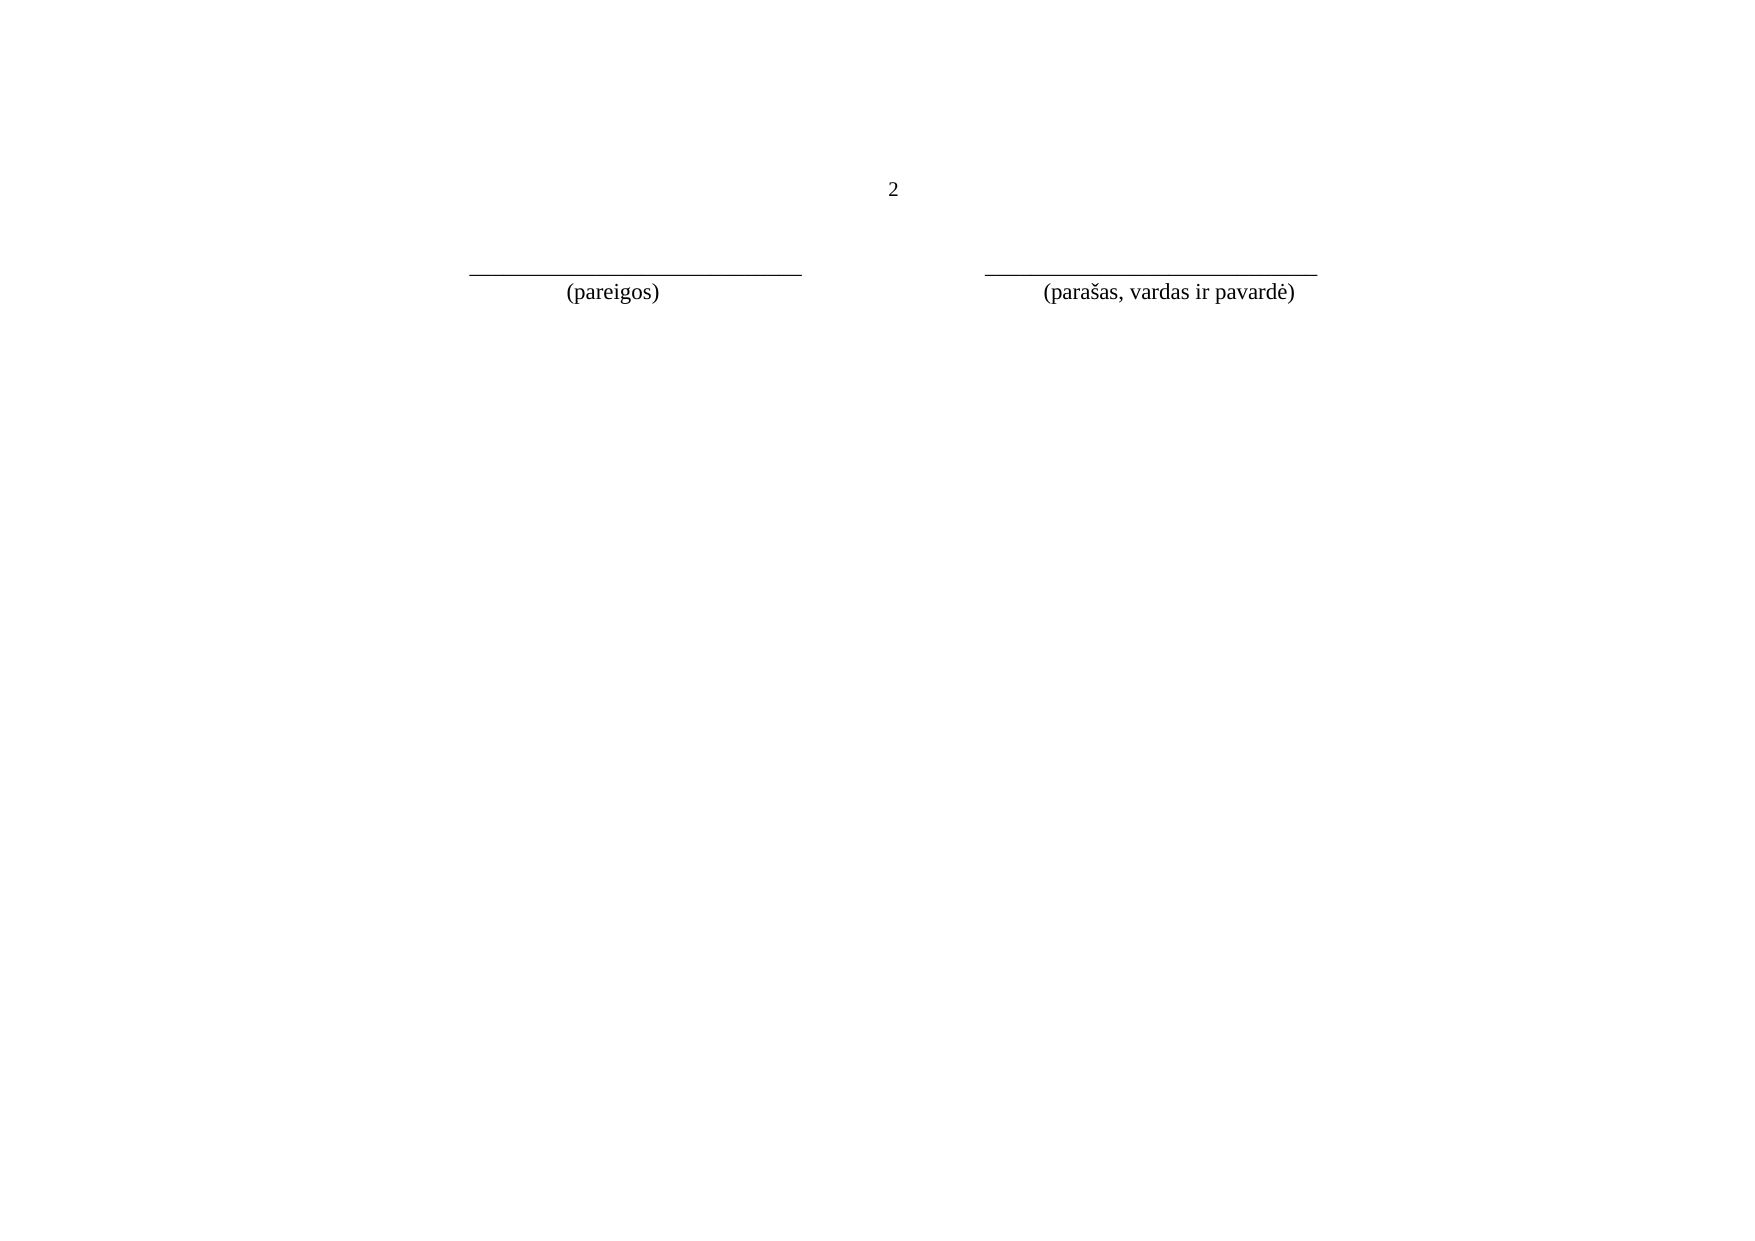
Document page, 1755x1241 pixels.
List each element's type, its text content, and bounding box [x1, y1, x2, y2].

text (pareigos) (parašas, vardas ir pavardė) [193, 278, 1668, 304]
text _____________________________ _____________________________ [118, 252, 1668, 278]
